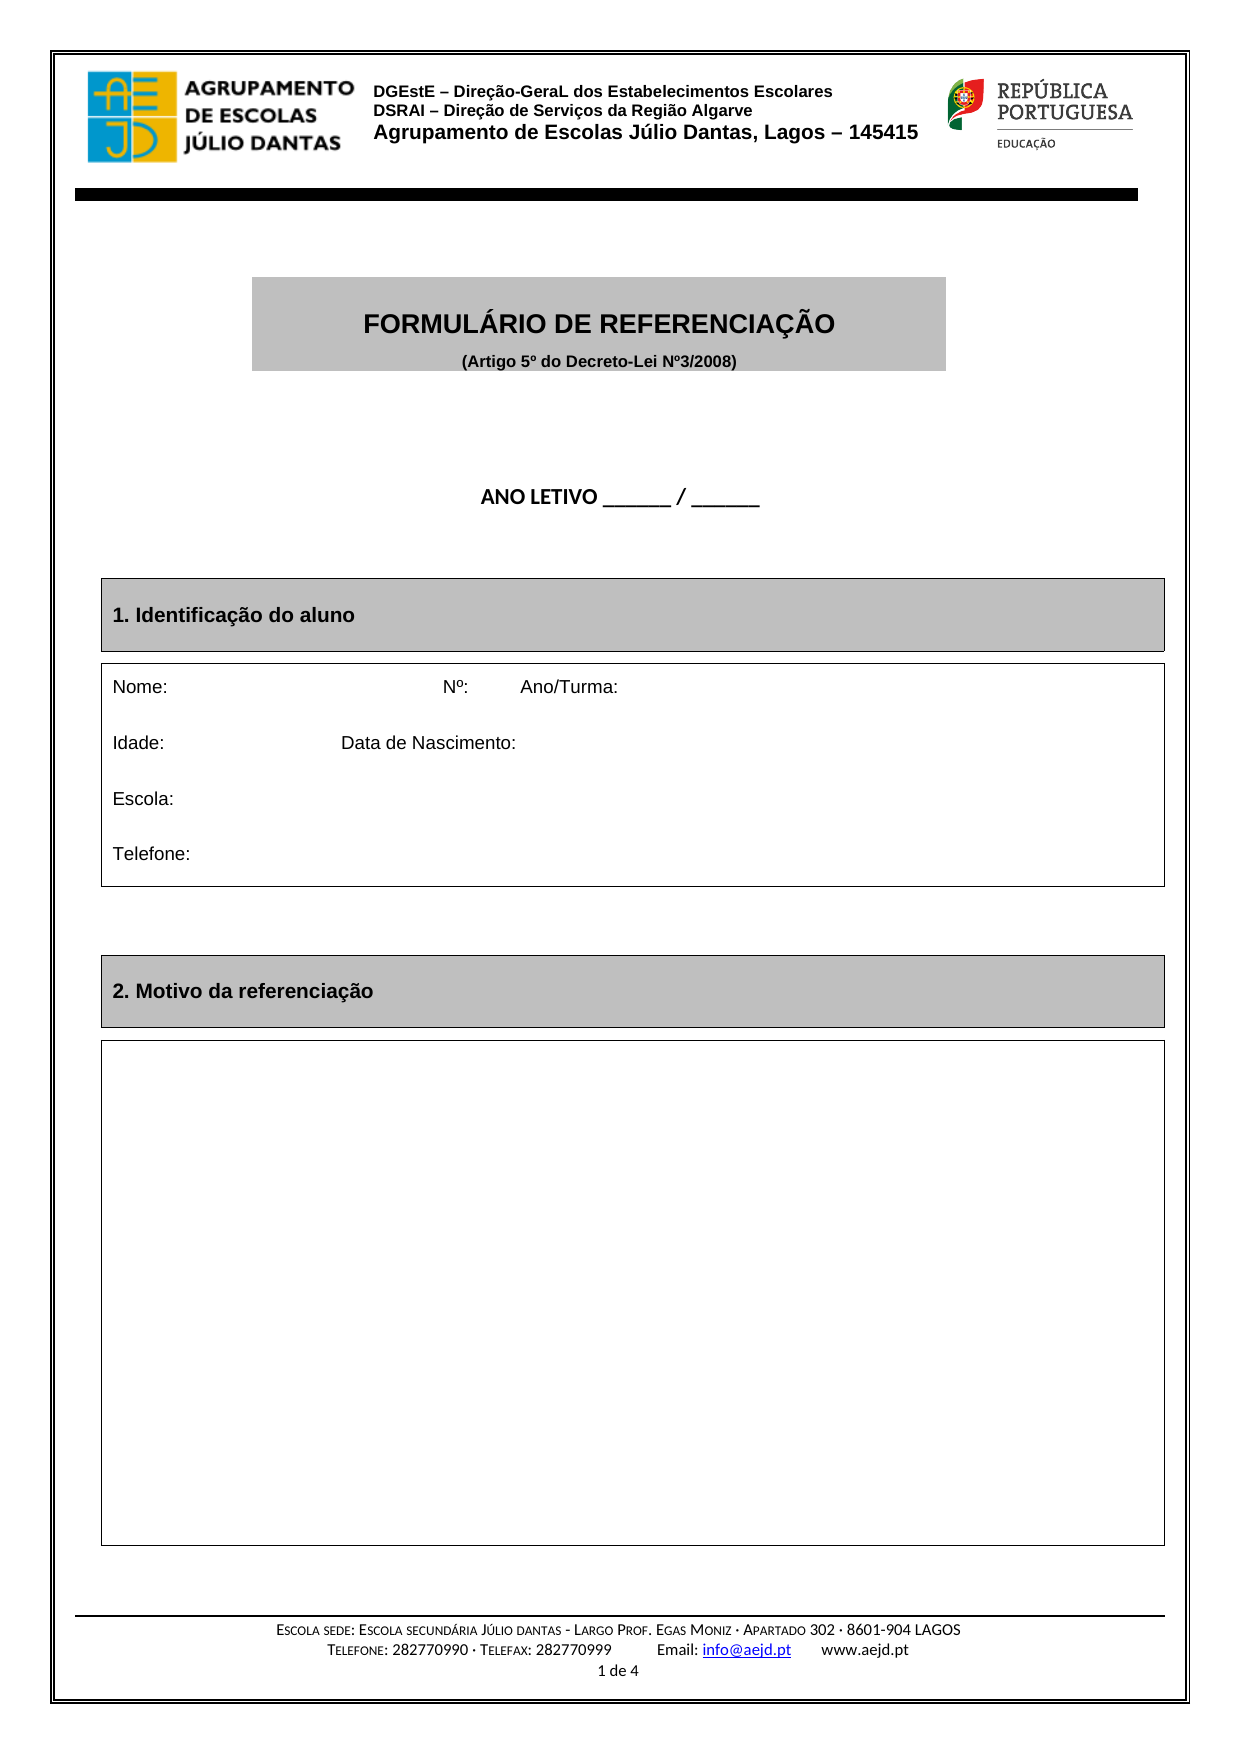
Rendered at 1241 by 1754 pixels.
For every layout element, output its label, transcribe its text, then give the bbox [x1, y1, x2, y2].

table_cell Nome: Nº: Ano/Turma: Idade: Data de Nascimento: Escola: Telefone: [102, 664, 1164, 886]
table_cell [101, 1028, 1164, 1040]
text (Artigo 5º do Decreto-Lei Nº3/2008) [252, 352, 946, 371]
text FORMULÁRIO DE REFERENCIAÇÃO [252, 308, 946, 340]
table_header 2. Motivo da referenciação [102, 956, 1164, 1027]
table_cell [101, 652, 1164, 663]
text ANO LETIVO ______ / ______ [75, 482, 1165, 510]
table_header 1. Identificação do aluno [102, 579, 1164, 651]
table_cell [102, 1041, 1164, 1545]
